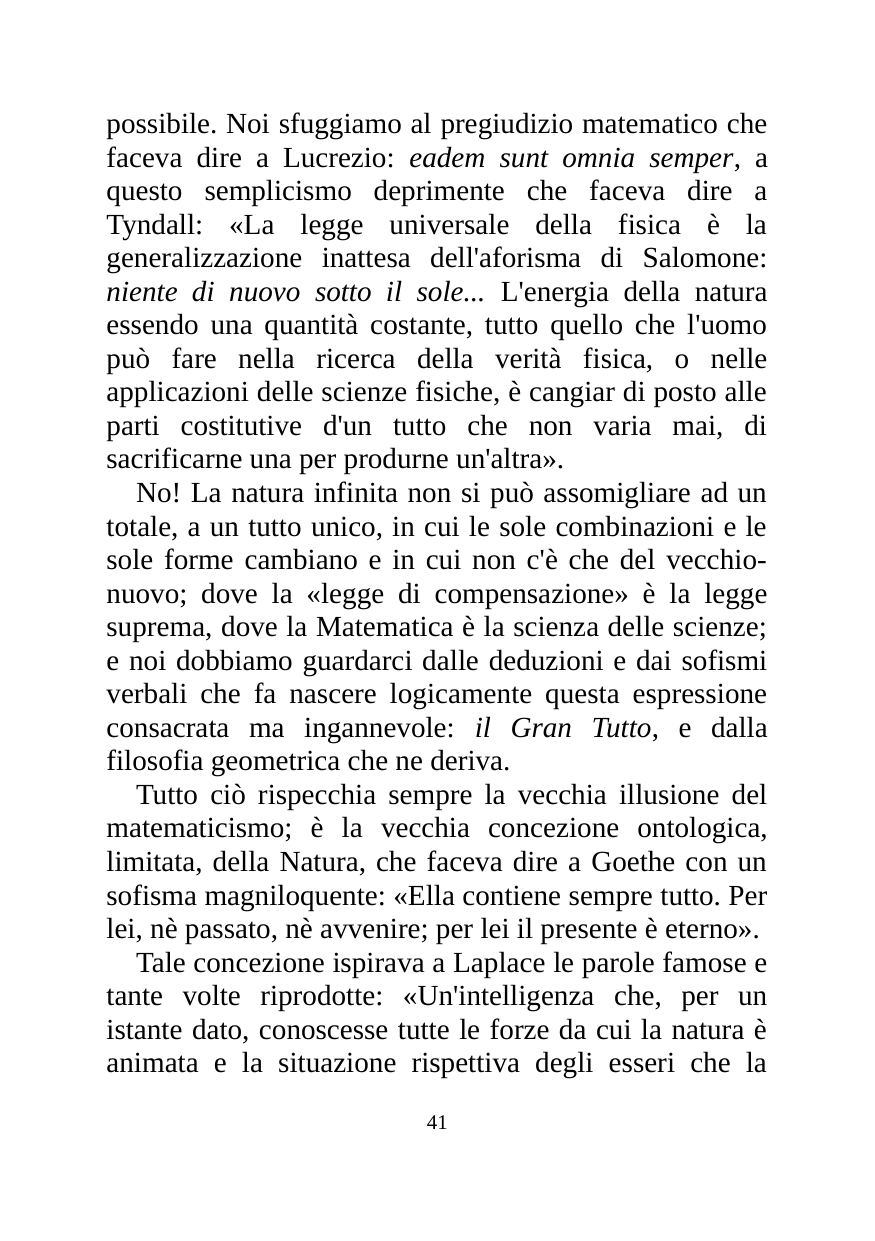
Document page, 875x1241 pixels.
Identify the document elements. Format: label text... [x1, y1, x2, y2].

text possibile. Noi sfuggiamo al pregiudizio matematico che faceva dire a Lucrezio: eadem sunt omnia semper, a questo semplicismo deprimente che faceva dire a Tyndall: «La legge universale della fisica è la generalizzazione inattesa dell'aforisma di Salomone: niente di nuovo sotto il sole... L'energia della natura essendo una quantità costante, tutto quello che l'uomo può fare nella ricerca della verità fisica, o nelle applicazioni delle scienze fisiche, è cangiar di posto alle parti costitutive d'un tutto che non varia mai, di sacrificarne una per produrne un'altra». [106, 106, 768, 475]
text No! La natura infinita non si può assomigliare ad un totale, a un tutto unico, in cui le sole combinazioni e le sole forme cambiano e in cui non c'è che del vecchio-nuovo; dove la «legge di compensazione» è la legge suprema, dove la Matematica è la scienza delle scienze; e noi dobbiamo guardarci dalle deduzioni e dai sofismi verbali che fa nascere logicamente questa espressione consacrata ma ingannevole: il Gran Tutto, e dalla filosofia geometrica che ne deriva. [106, 475, 768, 777]
text Tale concezione ispirava a Laplace le parole famose e tante volte riprodotte: «Un'intelligenza che, per un istante dato, conoscesse tutte le forze da cui la natura è animata e la situazione rispettiva degli esseri che la [106, 945, 768, 1079]
text Tutto ciò rispecchia sempre la vecchia illusione del matematicismo; è la vecchia concezione ontologica, limitata, della Natura, che faceva dire a Goethe con un sofisma magniloquente: «Ella contiene sempre tutto. Per lei, nè passato, nè avvenire; per lei il presente è eterno». [106, 777, 768, 945]
